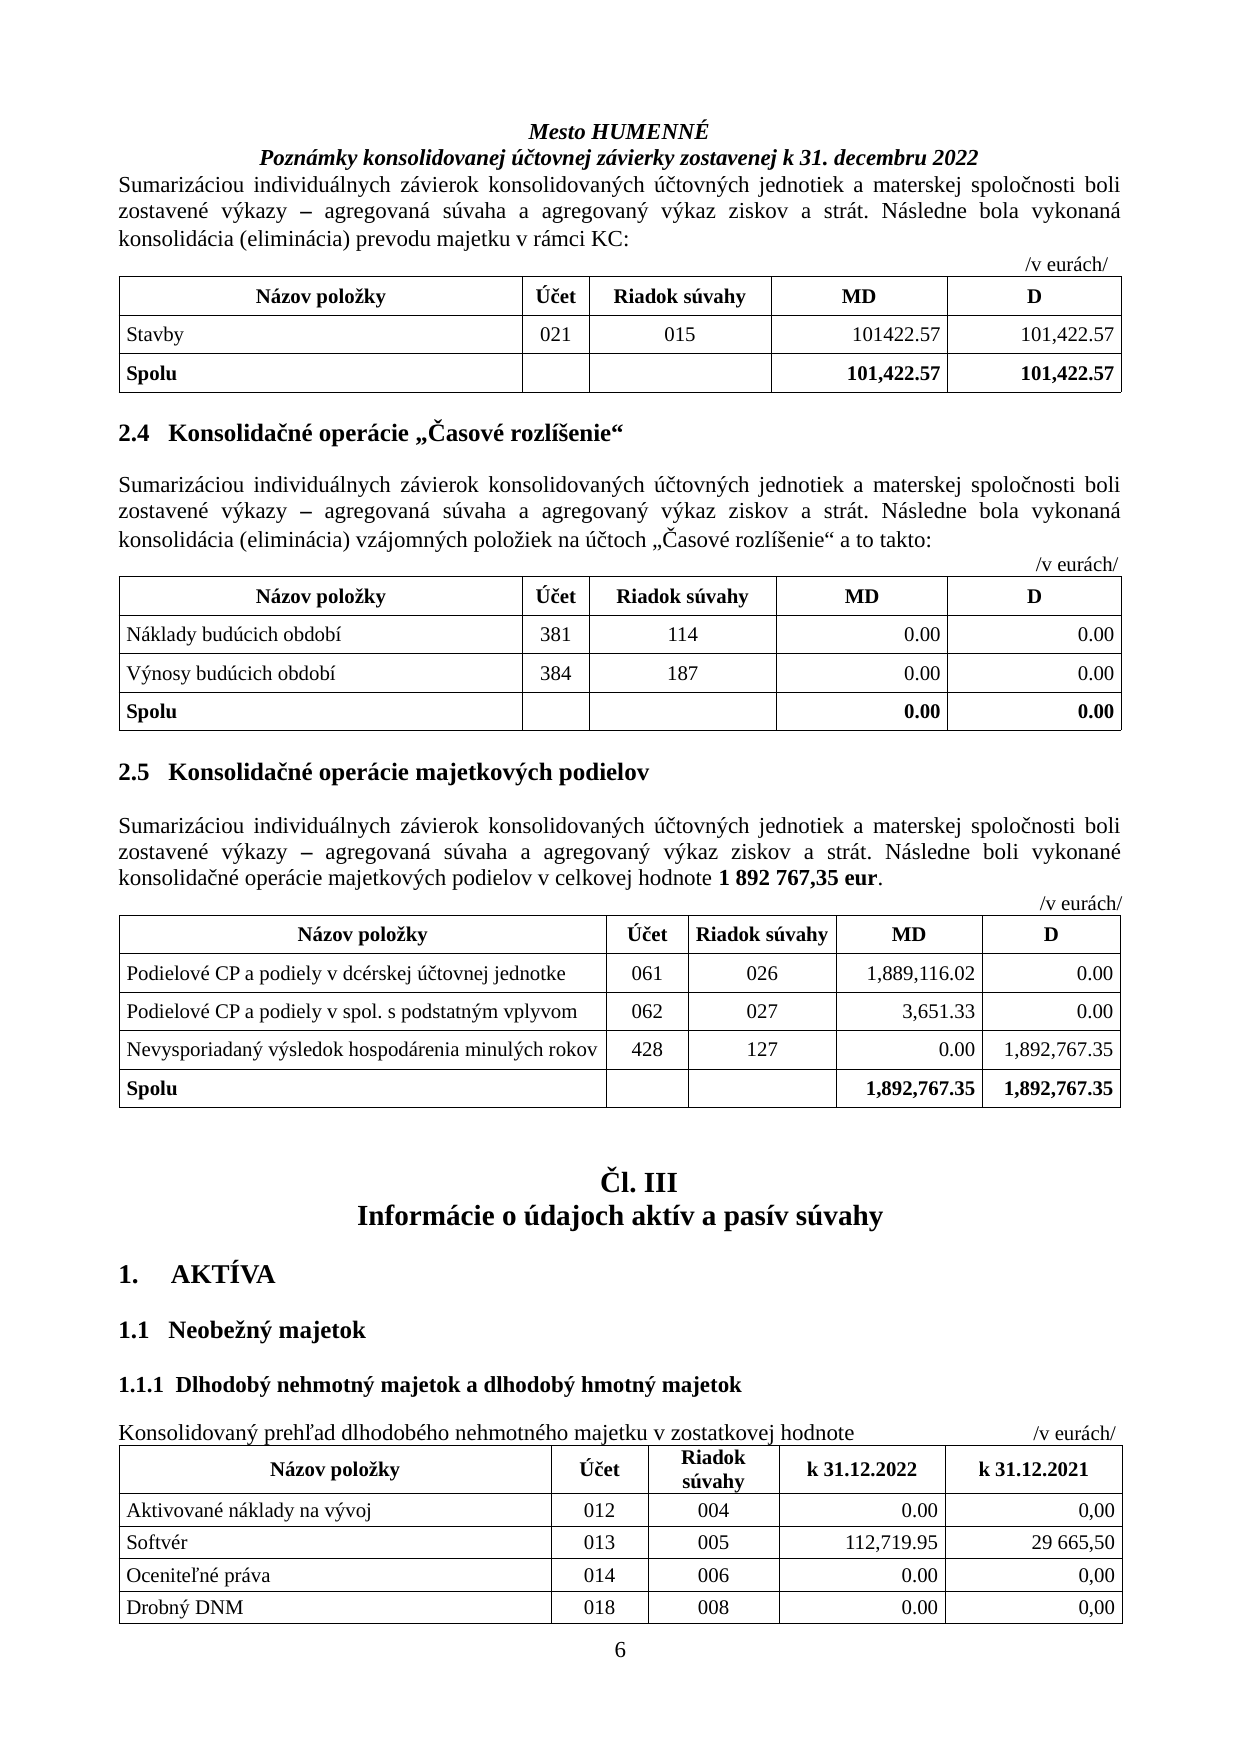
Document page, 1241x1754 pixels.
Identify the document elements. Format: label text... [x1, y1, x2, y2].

table_cell 014 [552, 1559, 648, 1591]
table_cell 026 [689, 954, 836, 992]
table_cell 187 [590, 654, 776, 692]
text Sumarizáciou individuálnych závierok konsolidovaných účtovných jednotiek a materskej spoločnosti boli zostavené výkazy – agregovaná súvaha a agregovaný výkaz ziskov a strát. Následne boli vykonané konsolidačné operácie majetkových podielov v celkovej hodnote 1 892 767,35 eur. [118, 812, 1122, 891]
table_cell 1 892 767,35 [837, 1070, 982, 1107]
table_cell 012 [552, 1494, 648, 1526]
table_header Názov položky [120, 577, 522, 615]
text 1.1 Neobežný majetok [118, 1316, 1122, 1344]
table_header Účet [607, 916, 688, 953]
text Konsolidovaný prehľad dlhodobého nehmotného majetku v zostatkovej hodnote /v eurách/ [118, 1419, 1122, 1445]
table_cell 062 [607, 993, 688, 1030]
table_header MD [777, 577, 947, 615]
table_header MD [772, 277, 947, 315]
table_header Názov položky [120, 916, 606, 953]
table_header k 31.12.2022 [780, 1446, 945, 1493]
table_cell Aktivované náklady na vývoj [120, 1494, 551, 1526]
table_cell 29 665,50 [946, 1527, 1122, 1558]
table_cell Nevysporiadaný výsledok hospodárenia minulých rokov [120, 1031, 606, 1069]
table_cell 004 [649, 1494, 779, 1526]
table_cell 015 [590, 316, 771, 353]
table_cell 006 [649, 1559, 779, 1591]
table_cell [607, 1070, 688, 1107]
table_header MD [837, 916, 982, 953]
table_header Riadok súvahy [590, 577, 776, 615]
table_header Účet [552, 1446, 648, 1493]
table_cell 1 889 116,02 [837, 954, 982, 992]
table_header D [948, 577, 1121, 615]
table_cell 0,00 [780, 1592, 945, 1623]
table_cell 0,00 [983, 993, 1120, 1030]
table_cell 005 [649, 1527, 779, 1558]
table_cell 061 [607, 954, 688, 992]
table_cell 0,00 [777, 693, 947, 730]
table_cell 021 [523, 316, 589, 353]
table_cell 013 [552, 1527, 648, 1558]
text 1. AKTÍVA [118, 1258, 1122, 1289]
text /v eurách/ [118, 552, 1122, 576]
table_cell 101 422,57 [948, 316, 1121, 353]
table_cell 0,00 [777, 654, 947, 692]
text /v eurách/ [118, 252, 1122, 276]
table_cell [523, 354, 589, 392]
table_cell 101 422,57 [948, 354, 1121, 392]
table_cell [689, 1070, 836, 1107]
text /v eurách/ [118, 891, 1122, 915]
text Sumarizáciou individuálnych závierok konsolidovaných účtovných jednotiek a materskej spoločnosti boli zostavené výkazy – agregovaná súvaha a agregovaný výkaz ziskov a strát. Následne bola vykonaná konsolidácia (eliminácia) prevodu majetku v rámci KC: [118, 171, 1122, 252]
table_cell [523, 693, 589, 730]
table_cell 114 [590, 616, 776, 653]
table_cell [590, 354, 771, 392]
table_header Riadok súvahy [649, 1446, 779, 1493]
table_cell Softvér [120, 1527, 551, 1558]
table_cell 0,00 [946, 1494, 1122, 1526]
text Sumarizáciou individuálnych závierok konsolidovaných účtovných jednotiek a materskej spoločnosti boli zostavené výkazy – agregovaná súvaha a agregovaný výkaz ziskov a strát. Následne bola vykonaná konsolidácia (eliminácia) vzájomných položiek na účtoch „Časové rozlíšenie“ a to takto: [118, 471, 1122, 552]
table_header D [948, 277, 1121, 315]
table_cell 0,00 [983, 954, 1120, 992]
table_cell Oceniteľné práva [120, 1559, 551, 1591]
text 2.4 Konsolidačné operácie „Časové rozlíšenie“ [118, 418, 1122, 447]
text 2.5 Konsolidačné operácie majetkových podielov [118, 757, 1122, 785]
table_cell 0,00 [837, 1031, 982, 1069]
table_cell Spolu [120, 1070, 606, 1107]
table_cell 0,00 [948, 654, 1121, 692]
table_cell [590, 693, 776, 730]
table_cell 384 [523, 654, 589, 692]
table_header Názov položky [120, 277, 522, 315]
table_cell 1 892 767,35 [983, 1070, 1120, 1107]
table_cell Podielové CP a podiely v dcérskej účtovnej jednotke [120, 954, 606, 992]
table_cell Podielové CP a podiely v spol. s podstatným vplyvom [120, 993, 606, 1030]
table_header Účet [523, 577, 589, 615]
table_cell 018 [552, 1592, 648, 1623]
table_header Účet [523, 277, 589, 315]
table_cell 3 651,33 [837, 993, 982, 1030]
table_cell 127 [689, 1031, 836, 1069]
table_cell Stavby [120, 316, 522, 353]
text Čl. III [156, 1165, 1122, 1198]
table_cell 027 [689, 993, 836, 1030]
table_header D [983, 916, 1120, 953]
table_cell 0,00 [780, 1559, 945, 1591]
table_cell 101 422,57 [772, 354, 947, 392]
table_cell 0,00 [948, 693, 1121, 730]
table_cell Náklady budúcich období [120, 616, 522, 653]
table_cell 112 719,95 [780, 1527, 945, 1558]
text 1.1.1 Dlhodobý nehmotný majetok a dlhodobý hmotný majetok [118, 1371, 1122, 1397]
table_cell 1 892 767,35 [983, 1031, 1120, 1069]
table_cell 428 [607, 1031, 688, 1069]
table_header k 31.12.2021 [946, 1446, 1122, 1493]
table_header Riadok súvahy [590, 277, 771, 315]
table_cell 381 [523, 616, 589, 653]
table_cell 0,00 [946, 1559, 1122, 1591]
table_cell Výnosy budúcich období [120, 654, 522, 692]
table_cell Spolu [120, 693, 522, 730]
table_header Riadok súvahy [689, 916, 836, 953]
table_cell 0,00 [946, 1592, 1122, 1623]
table_cell Spolu [120, 354, 522, 392]
table_cell 008 [649, 1592, 779, 1623]
table_cell 0,00 [948, 616, 1121, 653]
table_cell 101422,57 [772, 316, 947, 353]
table_cell 0,00 [780, 1494, 945, 1526]
text Informácie o údajoch aktív a pasív súvahy [118, 1198, 1122, 1232]
table_cell 0,00 [777, 616, 947, 653]
table_header Názov položky [120, 1446, 551, 1493]
table_cell Drobný DNM [120, 1592, 551, 1623]
